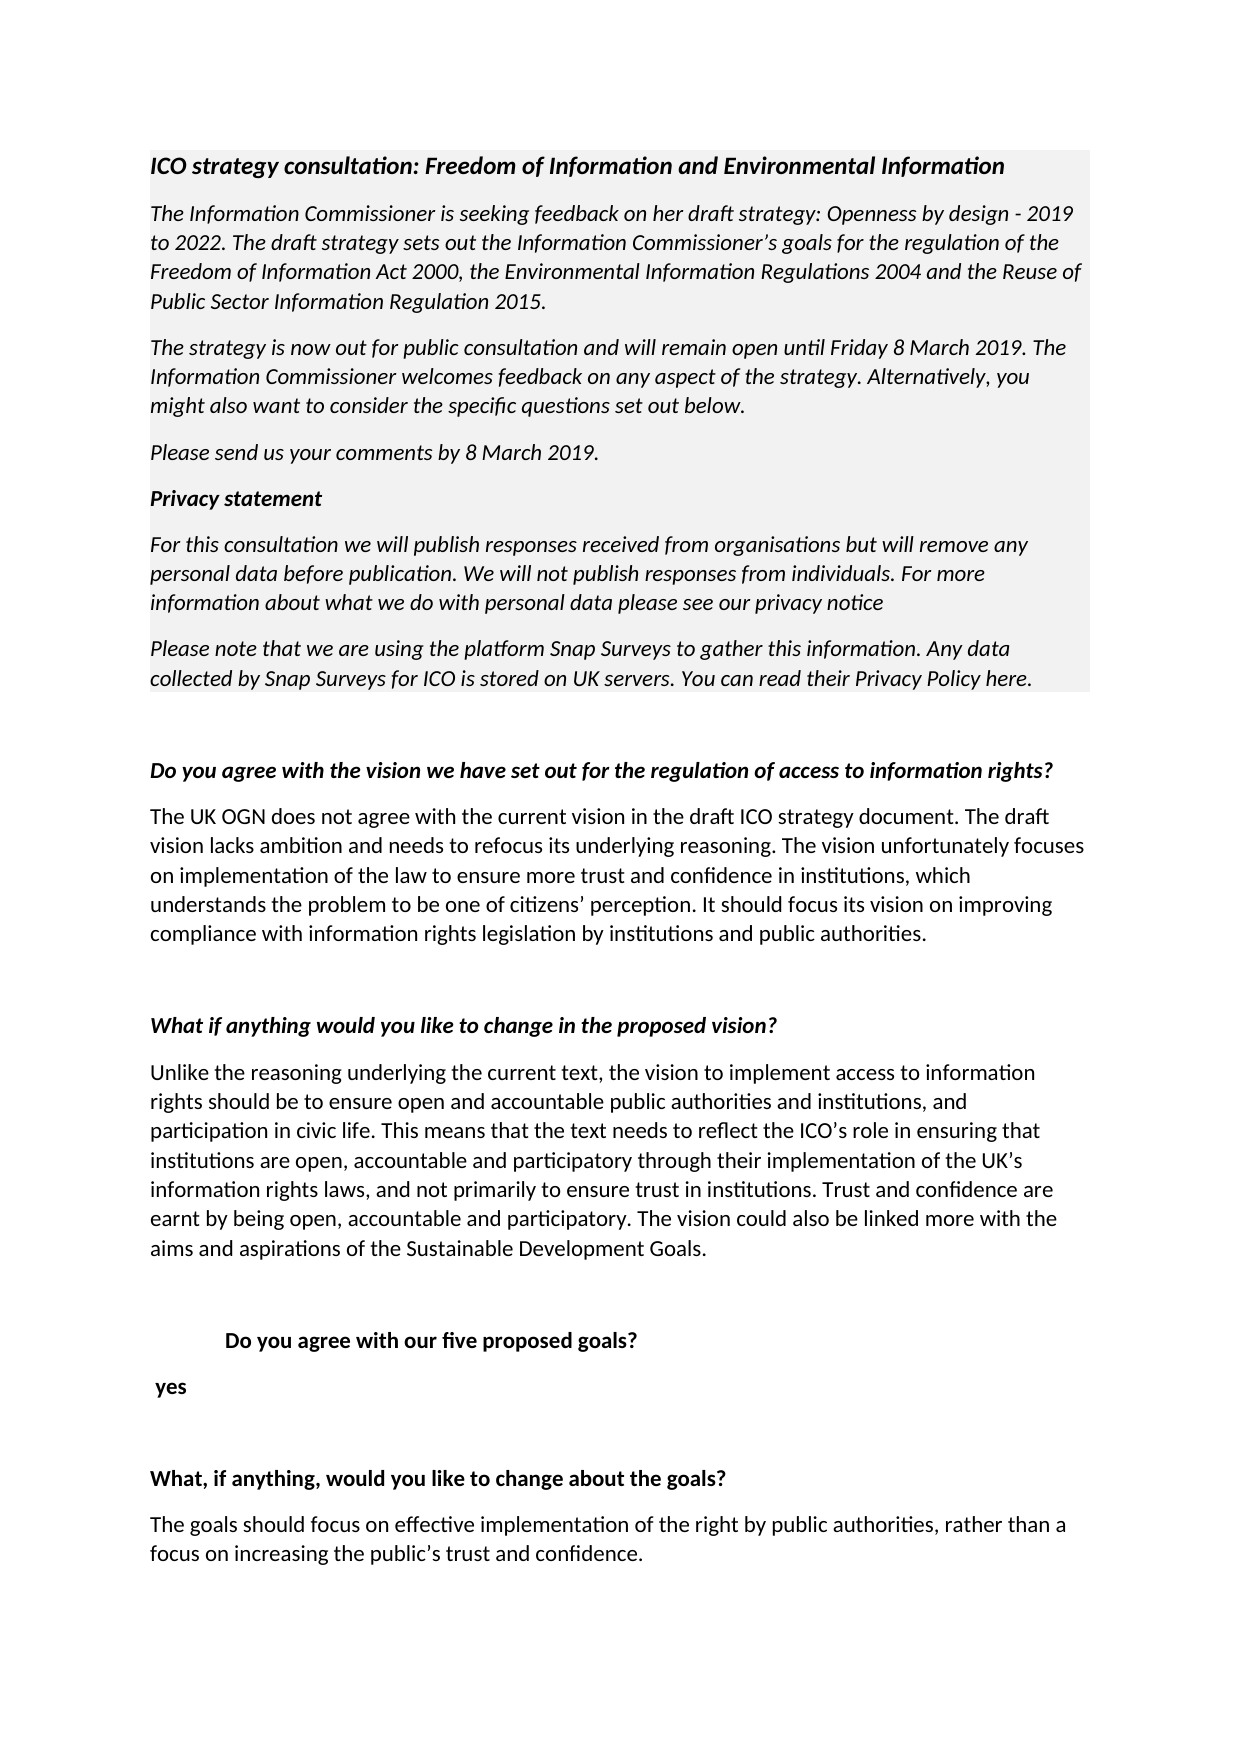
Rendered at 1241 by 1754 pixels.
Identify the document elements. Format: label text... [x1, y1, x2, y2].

text Do you agree with the vision we have set out for the regulation of access to information rights? [150, 756, 1090, 784]
text Privacy statement [150, 484, 1090, 512]
text Please send us your comments by 8 March 2019. [150, 438, 1090, 466]
text Do you agree with our five proposed goals? [150, 1326, 1090, 1354]
text For this consultation we will publish responses received from organisations but will remove any personal data before publication. We will not publish responses from individuals. For more information about what we do with personal data please see our privacy notice [150, 530, 1090, 616]
text The Information Commissioner is seeking feedback on her draft strategy: Openness by design - 2019 to 2022. The draft strategy sets out the Information Commissioner’s goals for the regulation of the Freedom of Information Act 2000, the Environmental Information Regulations 2004 and the Reuse of Public Sector Information Regulation 2015. [150, 199, 1090, 315]
text The strategy is now out for public consultation and will remain open until Friday 8 March 2019. The Information Commissioner welcomes feedback on any aspect of the strategy. Alternatively, you might also want to consider the specific questions set out below. [150, 333, 1090, 419]
text The goals should focus on effective implementation of the right by public authorities, rather than a focus on increasing the public’s trust and confidence. [150, 1510, 1090, 1567]
text The UK OGN does not agree with the current vision in the draft ICO strategy document. The draft vision lacks ambition and needs to refocus its underlying reasoning. The vision unfortunately focuses on implementation of the law to ensure more trust and confidence in institutions, which understands the problem to be one of citizens’ perception. It should focus its vision on improving compliance with information rights legislation by institutions and public authorities. [150, 802, 1090, 947]
text yes [150, 1372, 1090, 1400]
text Please note that we are using the platform Snap Surveys to gather this information. Any data collected by Snap Surveys for ICO is stored on UK servers. You can read their Privacy Policy here. [150, 634, 1090, 692]
text Unlike the reasoning underlying the current text, the vision to implement access to information rights should be to ensure open and accountable public authorities and institutions, and participation in civic life. This means that the text needs to reflect the ICO’s role in ensuring that institutions are open, accountable and participatory through their implementation of the UK’s information rights laws, and not primarily to ensure trust in institutions. Trust and confidence are earnt by being open, accountable and participatory. The vision could also be linked more with the aims and aspirations of the Sustainable Development Goals. [150, 1058, 1090, 1262]
text ICO strategy consultation: Freedom of Information and Environmental Information [150, 150, 1090, 181]
text What, if anything, would you like to change about the goals? [150, 1464, 1090, 1492]
text What if anything would you like to change in the proposed vision? [150, 1012, 1090, 1039]
